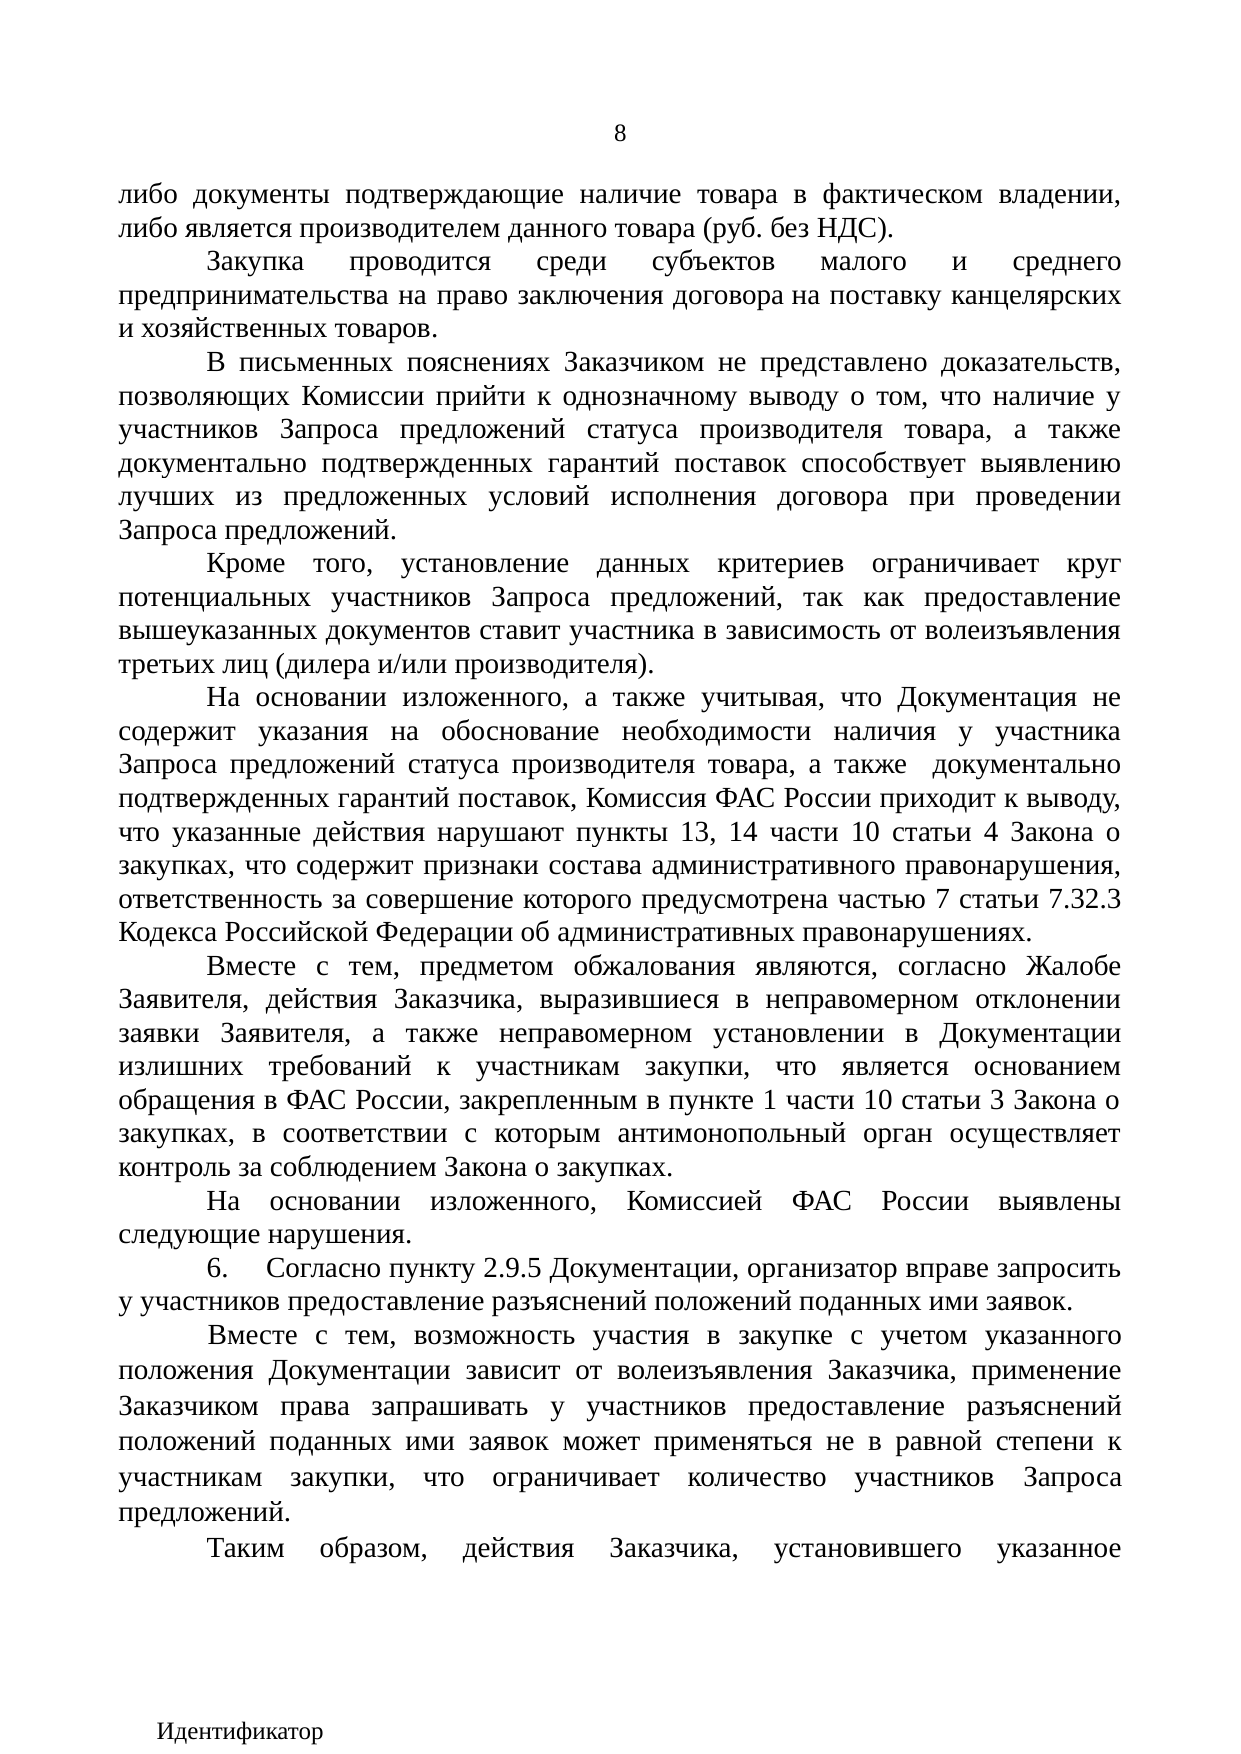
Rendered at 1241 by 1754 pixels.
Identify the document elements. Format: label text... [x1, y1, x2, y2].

text В письменных пояснениях Заказчиком не представлено доказательств, позволяющих Комиссии прийти к однозначному выводу о том, что наличие у участников Запроса предложений статуса производителя товара, а также документально подтвержденных гарантий поставок способствует выявлению лучших из предложенных условий исполнения договора при проведении Запроса предложений. [118, 344, 1122, 545]
list Согласно пункту 2.9.5 Документации, организатор вправе запросить у участников предоставление разъяснений положений поданных ими заявок. [118, 1250, 1122, 1317]
text Кроме того, установление данных критериев ограничивает круг потенциальных участников Запроса предложений, так как предоставление вышеуказанных документов ставит участника в зависимость от волеизъявления третьих лиц (дилера и/или производителя). [118, 545, 1122, 679]
text На основании изложенного, а также учитывая, что Документация не содержит указания на обоснование необходимости наличия у участника Запроса предложений статуса производителя товара, а также документально подтвержденных гарантий поставок, Комиссия ФАС России приходит к выводу, что указанные действия нарушают пункты 13, 14 части 10 статьи 4 Закона о закупках, что содержит признаки состава административного правонарушения, ответственность за совершение которого предусмотрена частью 7 статьи 7.32.3 Кодекса Российской Федерации об административных правонарушениях. [118, 679, 1122, 948]
text На основании изложенного, Комиссией ФАС России выявлены следующие нарушения. [118, 1183, 1122, 1250]
text Закупка проводится среди субъектов малого и среднего предпринимательства на право заключения договора на поставку канцелярских и хозяйственных товаров. [118, 243, 1122, 344]
text Вместе с тем, предметом обжалования являются, согласно Жалобе Заявителя, действия Заказчика, выразившиеся в неправомерном отклонении заявки Заявителя, а также неправомерном установлении в Документации излишних требований к участникам закупки, что является основанием обращения в ФАС России, закрепленным в пункте 1 части 10 статьи 3 Закона о закупках, в соответствии с которым антимонопольный орган осуществляет контроль за соблюдением Закона о закупках. [118, 948, 1122, 1183]
text либо документы подтверждающие наличие товара в фактическом владении, либо является производителем данного товара (руб. без НДС). [118, 176, 1122, 243]
text Вместе с тем, возможность участия в закупке с учетом указанного положения Документации зависит от волеизъявления Заказчика, применение Заказчиком права запрашивать у участников предоставление разъяснений положений поданных ими заявок может применяться не в равной степени к участникам закупки, что ограничивает количество участников Запроса предложений. [118, 1317, 1122, 1528]
text Таким образом, действия Заказчика, установившего указанное [118, 1530, 1122, 1563]
